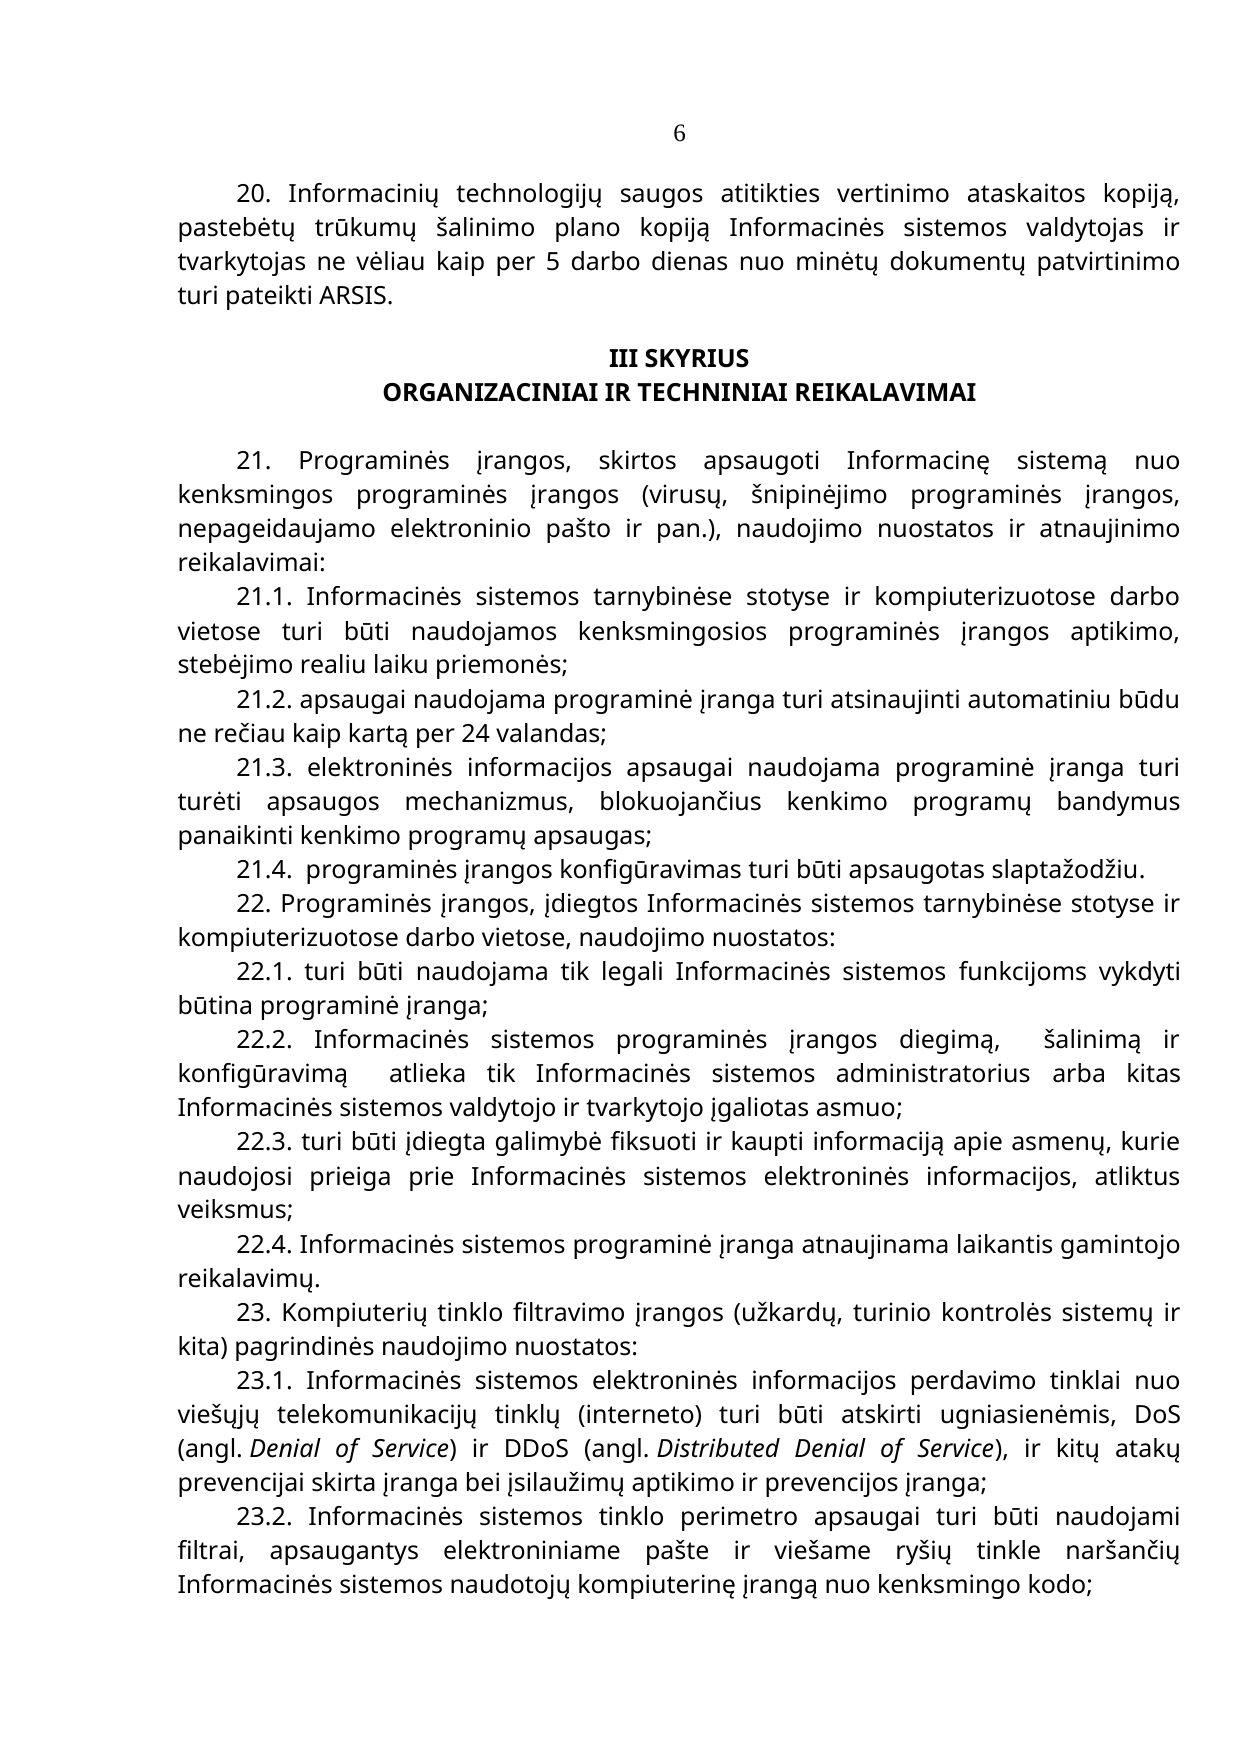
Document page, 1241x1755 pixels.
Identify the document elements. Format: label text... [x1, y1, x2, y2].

text 20. Informacinių technologijų saugos atitikties vertinimo ataskaitos kopiją, pastebėtų trūkumų šalinimo plano kopiją Informacinės sistemos valdytojas ir tvarkytojas ne vėliau kaip per 5 darbo dienas nuo minėtų dokumentų patvirtinimo turi pateikti ARSIS. [177, 176, 1181, 312]
text 21.4. programinės įrangos konfigūravimas turi būti apsaugotas slaptažodžiu. [177, 852, 1181, 886]
text 22. Programinės įrangos, įdiegtos Informacinės sistemos tarnybinėse stotyse ir kompiuterizuotose darbo vietose, naudojimo nuostatos: [177, 886, 1181, 954]
text 22.2. Informacinės sistemos programinės įrangos diegimą, šalinimą ir konfigūravimą atlieka tik Informacinės sistemos administratorius arba kitas Informacinės sistemos valdytojo ir tvarkytojo įgaliotas asmuo; [177, 1022, 1181, 1124]
text 21.2. apsaugai naudojama programinė įranga turi atsinaujinti automatiniu būdu ne rečiau kaip kartą per 24 valandas; [177, 681, 1181, 749]
text 23.1. Informacinės sistemos elektroninės informacijos perdavimo tinklai nuo viešųjų telekomunikacijų tinklų (interneto) turi būti atskirti ugniasienėmis, DoS (angl. Denial of Service) ir DDoS (angl. Distributed Denial of Service), ir kitų atakų prevencijai skirta įranga bei įsilaužimų aptikimo ir prevencijos įranga; [177, 1362, 1181, 1499]
text 22.3. turi būti įdiegta galimybė fiksuoti ir kaupti informaciją apie asmenų, kurie naudojosi prieiga prie Informacinės sistemos elektroninės informacijos, atliktus veiksmus; [177, 1124, 1181, 1226]
text 23.2. Informacinės sistemos tinklo perimetro apsaugai turi būti naudojami filtrai, apsaugantys elektroniniame pašte ir viešame ryšių tinkle naršančių Informacinės sistemos naudotojų kompiuterinę įrangą nuo kenksmingo kodo; [177, 1499, 1181, 1601]
text ORGANIZACINIAI IR TECHNINIAI REIKALAVIMAI [177, 375, 1181, 409]
text 21.3. elektroninės informacijos apsaugai naudojama programinė įranga turi turėti apsaugos mechanizmus, blokuojančius kenkimo programų bandymus panaikinti kenkimo programų apsaugas; [177, 749, 1181, 852]
text 21.1. Informacinės sistemos tarnybinėse stotyse ir kompiuterizuotose darbo vietose turi būti naudojamos kenksmingosios programinės įrangos aptikimo, stebėjimo realiu laiku priemonės; [177, 579, 1181, 681]
text 22.4. Informacinės sistemos programinė įranga atnaujinama laikantis gamintojo reikalavimų. [177, 1226, 1181, 1294]
text 21. Programinės įrangos, skirtos apsaugoti Informacinę sistemą nuo kenksmingos programinės įrangos (virusų, šnipinėjimo programinės įrangos, nepageidaujamo elektroninio pašto ir pan.), naudojimo nuostatos ir atnaujinimo reikalavimai: [177, 443, 1181, 579]
text 22.1. turi būti naudojama tik legali Informacinės sistemos funkcijoms vykdyti būtina programinė įranga; [177, 954, 1181, 1022]
text 23. Kompiuterių tinklo filtravimo įrangos (užkardų, turinio kontrolės sistemų ir kita) pagrindinės naudojimo nuostatos: [177, 1294, 1181, 1362]
text III skyrius [177, 341, 1181, 375]
